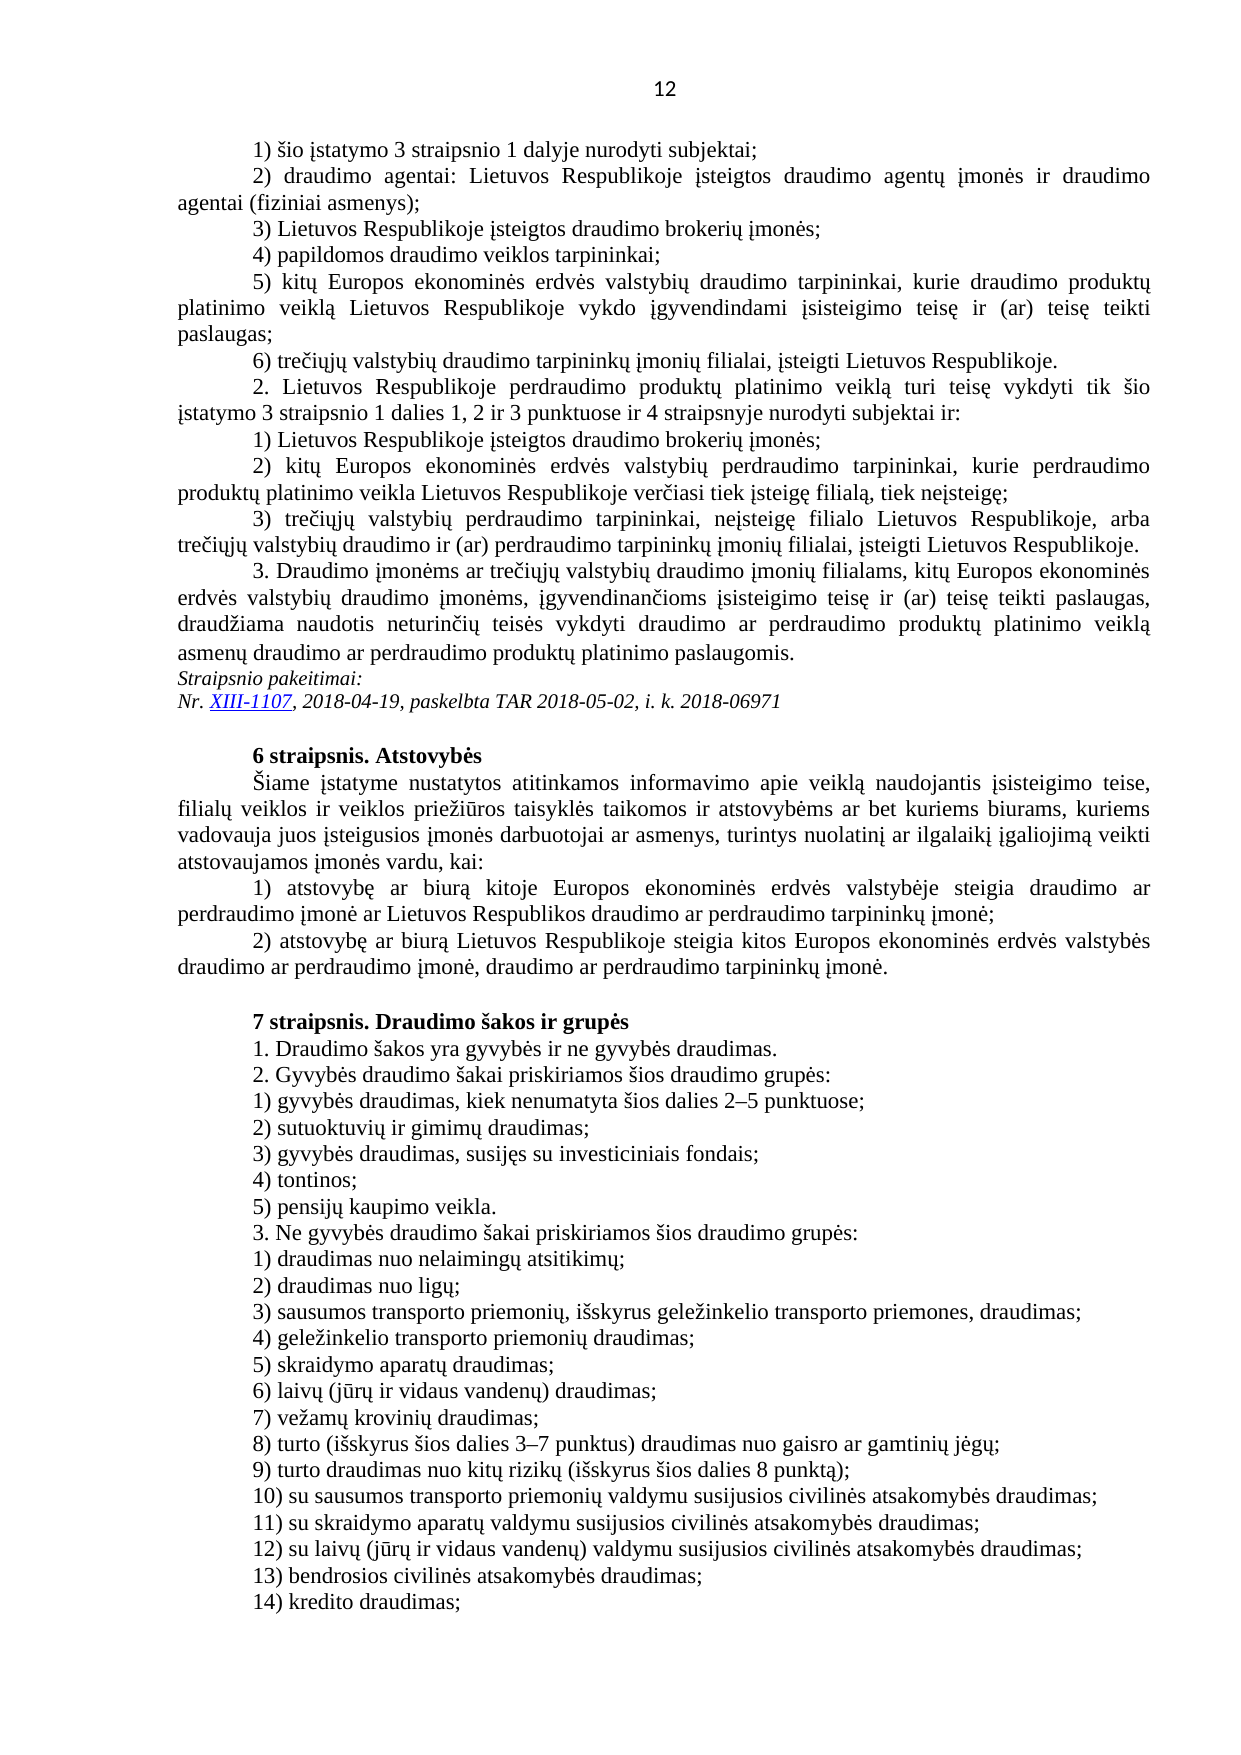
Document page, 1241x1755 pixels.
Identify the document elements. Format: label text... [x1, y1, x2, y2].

text 4) tontinos; [177, 1166, 1152, 1193]
text 14) kredito draudimas; [177, 1588, 1152, 1614]
text 3) sausumos transporto priemonių, išskyrus geležinkelio transporto priemones, draudimas; [177, 1298, 1152, 1324]
text 11) su skraidymo aparatų valdymu susijusios civilinės atsakomybės draudimas; [177, 1509, 1152, 1535]
text 2) draudimas nuo ligų; [177, 1272, 1152, 1298]
text Šiame įstatyme nustatytos atitinkamos informavimo apie veiklą naudojantis įsisteigimo teise, filialų veiklos ir veiklos priežiūros taisyklės taikomos ir atstovybėms ar bet kuriems biurams, kuriems vadovauja juos įsteigusios įmonės darbuotojai ar asmenys, turintys nuolatinį ar ilgalaikį įgaliojimą veikti atstovaujamos įmonės vardu, kai: [177, 769, 1152, 874]
text 4) papildomos draudimo veiklos tarpininkai; [177, 241, 1152, 268]
text Straipsnio pakeitimai: [177, 665, 1152, 689]
text 2) sutuoktuvių ir gimimų draudimas; [177, 1114, 1152, 1140]
text 6) trečiųjų valstybių draudimo tarpininkų įmonių filialai, įsteigti Lietuvos Respublikoje. [177, 347, 1152, 373]
text 2) draudimo agentai: Lietuvos Respublikoje įsteigtos draudimo agentų įmonės ir draudimo agentai (fiziniai asmenys); [177, 162, 1152, 215]
text 1) draudimas nuo nelaimingų atsitikimų; [177, 1245, 1152, 1272]
text 1) šio įstatymo 3 straipsnio 1 dalyje nurodyti subjektai; [177, 136, 1152, 162]
text 3) gyvybės draudimas, susijęs su investiciniais fondais; [177, 1140, 1152, 1166]
text 3) Lietuvos Respublikoje įsteigtos draudimo brokerių įmonės; [177, 215, 1152, 241]
text 3. Ne gyvybės draudimo šakai priskiriamos šios draudimo grupės: [177, 1219, 1152, 1245]
text 1) atstovybę ar biurą kitoje Europos ekonominės erdvės valstybėje steigia draudimo ar perdraudimo įmonė ar Lietuvos Respublikos draudimo ar perdraudimo tarpininkų įmonė; [177, 874, 1152, 927]
text 6) laivų (jūrų ir vidaus vandenų) draudimas; [177, 1377, 1152, 1403]
text 1) gyvybės draudimas, kiek nenumatyta šios dalies 2–5 punktuose; [177, 1087, 1152, 1114]
text 2. Gyvybės draudimo šakai priskiriamos šios draudimo grupės: [177, 1061, 1152, 1087]
text 2. Lietuvos Respublikoje perdraudimo produktų platinimo veiklą turi teisę vykdyti tik šio įstatymo 3 straipsnio 1 dalies 1, 2 ir 3 punktuose ir 4 straipsnyje nurodyti subjektai ir: [177, 373, 1152, 426]
text 2) atstovybę ar biurą Lietuvos Respublikoje steigia kitos Europos ekonominės erdvės valstybės draudimo ar perdraudimo įmonė, draudimo ar perdraudimo tarpininkų įmonė. [177, 927, 1152, 979]
text 2) kitų Europos ekonominės erdvės valstybių perdraudimo tarpininkai, kurie perdraudimo produktų platinimo veikla Lietuvos Respublikoje verčiasi tiek įsteigę filialą, tiek neįsteigę; [177, 452, 1152, 505]
text 3. Draudimo įmonėms ar trečiųjų valstybių draudimo įmonių filialams, kitų Europos ekonominės erdvės valstybių draudimo įmonėms, įgyvendinančioms įsisteigimo teisę ir (ar) teisę teikti paslaugas, draudžiama naudotis neturinčių teisės vykdyti draudimo ar perdraudimo produktų platinimo veiklą asmenų draudimo ar perdraudimo produktų platinimo paslaugomis. [177, 558, 1152, 665]
text 5) kitų Europos ekonominės erdvės valstybių draudimo tarpininkai, kurie draudimo produktų platinimo veiklą Lietuvos Respublikoje vykdo įgyvendindami įsisteigimo teisę ir (ar) teisę teikti paslaugas; [177, 268, 1152, 347]
text 1. Draudimo šakos yra gyvybės ir ne gyvybės draudimas. [177, 1034, 1152, 1061]
text 3) trečiųjų valstybių perdraudimo tarpininkai, neįsteigę filialo Lietuvos Respublikoje, arba trečiųjų valstybių draudimo ir (ar) perdraudimo tarpininkų įmonių filialai, įsteigti Lietuvos Respublikoje. [177, 505, 1152, 558]
text Nr. XIII-1107, 2018-04-19, paskelbta TAR 2018-05-02, i. k. 2018-06971 [177, 689, 1152, 713]
text 5) pensijų kaupimo veikla. [177, 1193, 1152, 1219]
text 10) su sausumos transporto priemonių valdymu susijusios civilinės atsakomybės draudimas; [177, 1483, 1152, 1509]
text 8) turto (išskyrus šios dalies 3–7 punktus) draudimas nuo gaisro ar gamtinių jėgų; [177, 1430, 1152, 1456]
text 7) vežamų krovinių draudimas; [177, 1403, 1152, 1430]
text 7 straipsnis. Draudimo šakos ir grupės [177, 1008, 1152, 1034]
text 12) su laivų (jūrų ir vidaus vandenų) valdymu susijusios civilinės atsakomybės draudimas; [177, 1535, 1152, 1562]
text 9) turto draudimas nuo kitų rizikų (išskyrus šios dalies 8 punktą); [177, 1456, 1152, 1483]
text 5) skraidymo aparatų draudimas; [177, 1351, 1152, 1377]
text 6 straipsnis. Atstovybės [177, 742, 1152, 769]
text 4) geležinkelio transporto priemonių draudimas; [177, 1324, 1152, 1351]
text 13) bendrosios civilinės atsakomybės draudimas; [177, 1562, 1152, 1588]
text 1) Lietuvos Respublikoje įsteigtos draudimo brokerių įmonės; [177, 426, 1152, 452]
